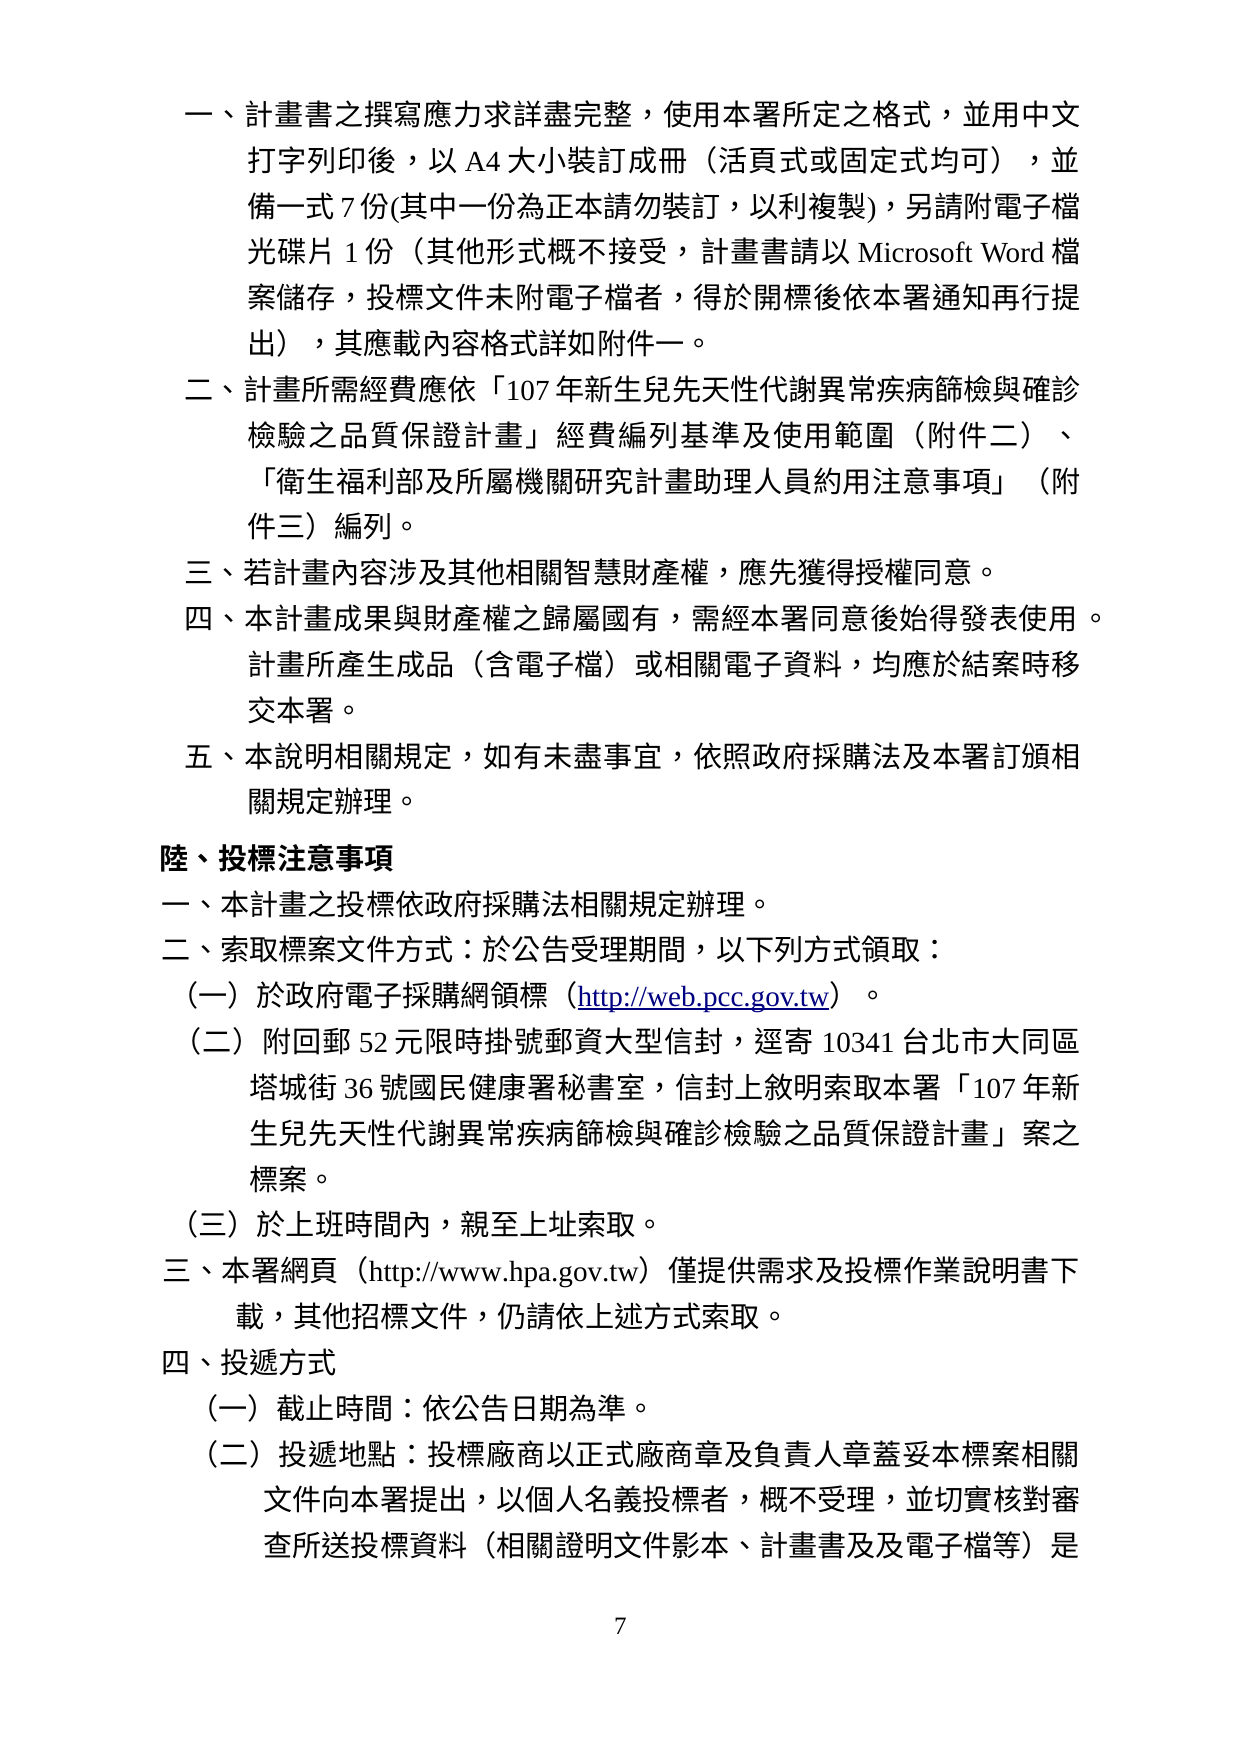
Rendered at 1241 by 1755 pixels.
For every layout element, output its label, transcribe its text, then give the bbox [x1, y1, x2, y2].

text （二）投遞地點：投標廠商以正式廠商章及負責人章蓋妥本標案相關文件向本署提出，以個人名義投標者，概不受理，並切實核對審查所送投標資料（相關證明文件影本、計畫書及及電子檔等）是否完備後密封。於投標截止前寄達(不以郵戳為憑)或親自送達10341台北市大同區塔城街36號國民健康署秘書室收，外封包裝上請務必大字書明：標案名稱「107年新生兒先天性代謝異常疾病篩檢與確診檢驗之品質保證計畫」案、投標廠商名稱及地址，以利收發人員辨識（所送資料，不予寄還）。 [189, 1428, 1081, 1566]
text 三、本署網頁（http://www.hpa.gov.tw）僅提供需求及投標作業說明書下載，其他招標文件，仍請依上述方式索取。 [147, 1245, 1081, 1337]
text 二、索取標案文件方式：於公告受理期間，以下列方式領取： [147, 924, 1081, 970]
text 四、投遞方式 [147, 1337, 1081, 1382]
text 四、本計畫成果與財產權之歸屬國有，需經本署同意後始得發表使用。計畫所產生成品（含電子檔）或相關電子資料，均應於結案時移交本署。 [184, 593, 1081, 730]
text （二）附回郵52元限時掛號郵資大型信封，逕寄10341台北市大同區塔城街36號國民健康署秘書室，信封上敘明索取本署「107年新生兒先天性代謝異常疾病篩檢與確診檢驗之品質保證計畫」案之標案。 [147, 1016, 1081, 1199]
text 一、本計畫之投標依政府採購法相關規定辦理。 [147, 878, 1081, 924]
text 二、計畫所需經費應依「107年新生兒先天性代謝異常疾病篩檢與確診檢驗之品質保證計畫」經費編列基準及使用範圍（附件二）、「衛生福利部及所屬機關研究計畫助理人員約用注意事項」（附件三）編列。 [184, 364, 1081, 547]
text 三、若計畫內容涉及其他相關智慧財產權，應先獲得授權同意。 [184, 547, 1081, 593]
text 五、本說明相關規定，如有未盡事宜，依照政府採購法及本署訂頒相關規定辦理。 [184, 730, 1081, 822]
list 投標注意事項 [159, 834, 1081, 878]
text （一）於政府電子採購網領標（http://web.pcc.gov.tw）。 [147, 970, 1081, 1016]
text 一、計畫書之撰寫應力求詳盡完整，使用本署所定之格式，並用中文打字列印後，以A4大小裝訂成冊（活頁式或固定式均可），並備一式7份(其中一份為正本請勿裝訂，以利複製)，另請附電子檔光碟片1份（其他形式概不接受，計畫書請以Microsoft Word檔案儲存，投標文件未附電子檔者，得於開標後依本署通知再行提出），其應載內容格式詳如附件一。 [184, 89, 1081, 364]
text （一）截止時間：依公告日期為準。 [159, 1382, 1081, 1428]
text （三）於上班時間內，親至上址索取。 [147, 1199, 1081, 1245]
